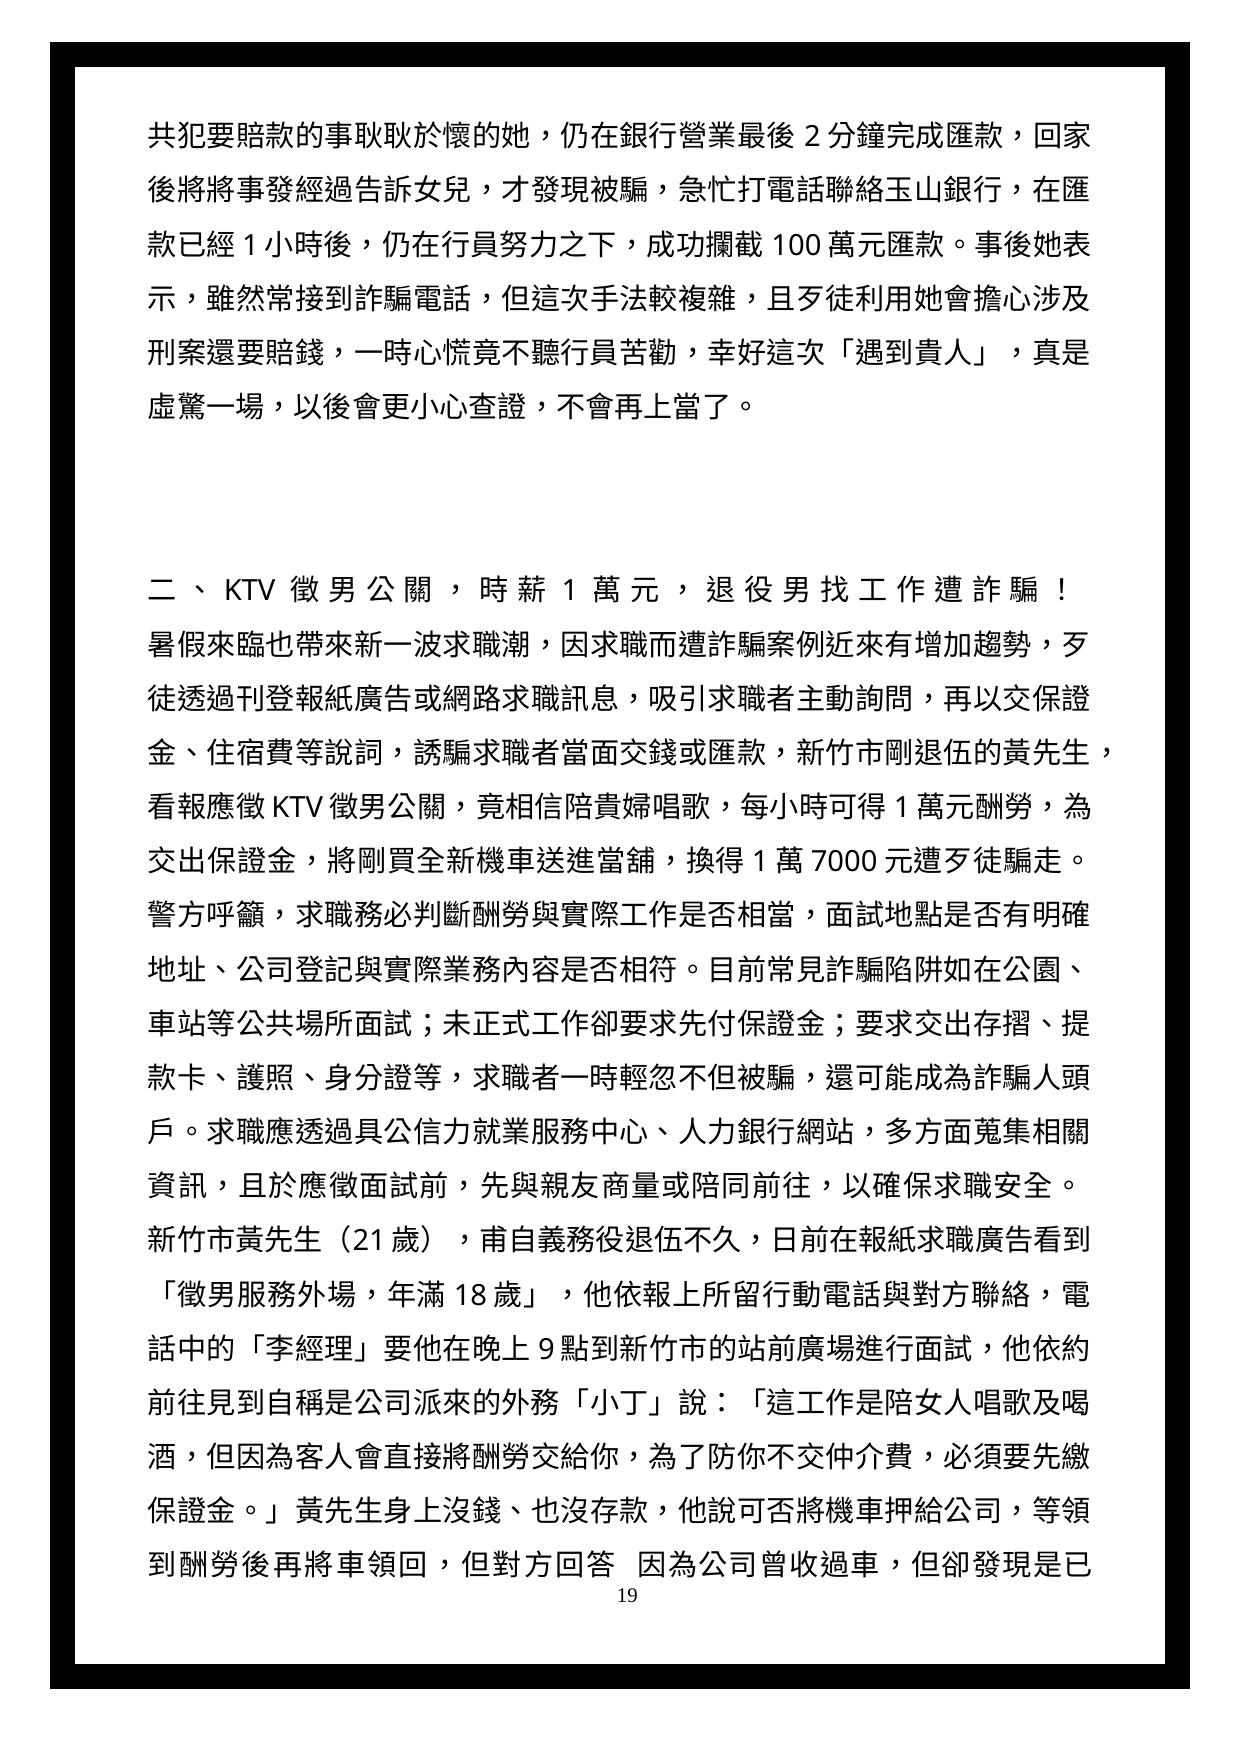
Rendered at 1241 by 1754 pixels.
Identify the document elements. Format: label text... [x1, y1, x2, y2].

text 二、KTV徵男公關，時薪1萬元，退役男找工作遭詐騙！ 暑假來臨也帶來新一波求職潮，因求職而遭詐騙案例近來有增加趨勢，歹徒透過刊登報紙廣告或網路求職訊息，吸引求職者主動詢問，再以交保證金、住宿費等說詞，誘騙求職者當面交錢或匯款，新竹市剛退伍的黃先生，看報應徵KTV徵男公關，竟相信陪貴婦唱歌，每小時可得1萬元酬勞，為交出保證金，將剛買全新機車送進當舖，換得1萬7000元遭歹徒騙走。警方呼籲，求職務必判斷酬勞與實際工作是否相當，面試地點是否有明確地址、公司登記與實際業務內容是否相符。目前常見詐騙陷阱如在公園、車站等公共場所面試；未正式工作卻要求先付保證金；要求交出存摺、提款卡、護照、身分證等，求職者一時輕忽不但被騙，還可能成為詐騙人頭戶。求職應透過具公信力就業服務中心、人力銀行網站，多方面蒐集相關資訊，且於應徵面試前，先與親友商量或陪同前往，以確保求職安全。 新竹市黃先生（21歲），甫自義務役退伍不久，日前在報紙求職廣告看到「徵男服務外場，年滿18歲」，他依報上所留行動電話與對方聯絡，電話中的「李經理」要他在晚上9點到新竹市的站前廣場進行面試，他依約前往見到自稱是公司派來的外務「小丁」說：「這工作是陪女人唱歌及喝酒，但因為客人會直接將酬勞交給你，為了防你不交仲介費，必須要先繳保證金。」黃先生身上沒錢、也沒存款，他說可否將機車押給公司，等領到酬勞後再將車領回，但對方回答因為公司曾收過車，但卻發現是已報遺失的車，為避免損失追討無門，一律只收現金，黃先生本想打消爭取這份工作的念頭，但「小丁」卻要他將機車送進當舖就可換得現金，黃先生萬分不捨的將新買的機車送給當舖換得2萬元，扣除手續費後只領得1萬8000元，付過保證金後，他被帶到新竹市的「錢櫃KTV」，「小丁」要他先在一樓大廳等候，他要先上樓與客戶安排溝通，待談妥後才能進包廂。但他等了1個多小時，直到凌晨1點30分仍不見「小丁」下樓，當晚回家睡醒後再撥電話也找不到人，才知道被騙了。 黃先生報案後，雖然遭到父母責備他實在太天真、太單純，但父母也認為他獨居在外，缺乏長輩指點才會被騙，天下父母心，黃先生很快在父母協助下，將機車自當舖贖回，一次經驗、一次教訓，他終於知道天下沒有不勞而獲之事，「1小時伴唱賺1萬元」真的是詐騙陷阱。 [148, 557, 1092, 1587]
text 一、高雄玉山銀行行員攔劫詐騙匯款,助老婦保住100萬老本 高雄市68歲劉老太太日前在家中接到詐騙電話，歹徒冒充台大醫院藥局，以多重角色、多次電話轉接，再加上電影劇情的逼真情節，她以為自己真的是詐騙共犯，且必須賠償被害人損失500萬元，急忙前往玉山銀行，將定存解約準備匯款，當時熱心的行員苦勸拖延1小時，但老太太在歹徒監視、催促下，不聽勸阻，還是將錢匯出，返家後聽女兒關心詢問才發現被騙，事隔1小時後，她找到剛才苦勸她的行員，經過緊急通報165，並展開攔截匯款大追擊，全數攔截匯出的100萬元，老太太對這位行員感謝不已，並說這次真的「遇到貴人」了。 劉太太日前在家接到自稱是「台大醫院」藥局人員來電，問她是否委託一位陳○○先生現在在醫院櫃台，幫她申請勞保重大疾病補助？當時她立刻表示沒有，藥局人員要她在電話中等候，然後去叫受委託人過來與她確認，但沒多久藥局的人說：「那個陳先生跑掉了，現在警方正在抓人」，且將電話轉接給警察，警察說她的個資被利用，且名下帳戶有4筆被騙款匯入，這4筆匯款人已向警方報案，她已成為詐欺共犯，接著電話又轉給檢察官，要她去超商收3張扣押存款公文，說她必須將存款領出接受調查，且要另將帳戶內530萬還給被害人。劉老太太40歲守寡，一人省吃儉用辛苦帶大三個孩子，她只有100萬定存的養老本，但假檢察官要她把錢領出來交給法院，會有人向她收錢，但她說領現金走在路上怕被搶，歹徒才改口要她去銀行匯款，並交待她在行員詢問時回答：「領錢為了給兒子買車」，在歹徒要求下，她將行動電話開機並放進口袋，進入玉山銀行。 行員見老太太要將定存100萬元解約領出，詢問用途時，她依歹徒指示回答，但行員仍不放心，經查詢帳戶所有人，並發現是股票帳戶而非車行帳戶時，再度提醒她不要匯款，但受到歹徒電話遙控，心裏一直對詐欺共犯要賠款的事耿耿於懷的她，仍在銀行營業最後2分鐘完成匯款，回家後將將事發經過告訴女兒，才發現被騙，急忙打電話聯絡玉山銀行，在匯款已經1小時後，仍在行員努力之下，成功攔截100萬元匯款。事後她表示，雖然常接到詐騙電話，但這次手法較複雜，且歹徒利用她會擔心涉及刑案還要賠錢，一時心慌竟不聽行員苦勸，幸好這次「遇到貴人」，真是虛驚一場，以後會更小心查證，不會再上當了。 [148, 103, 1092, 428]
